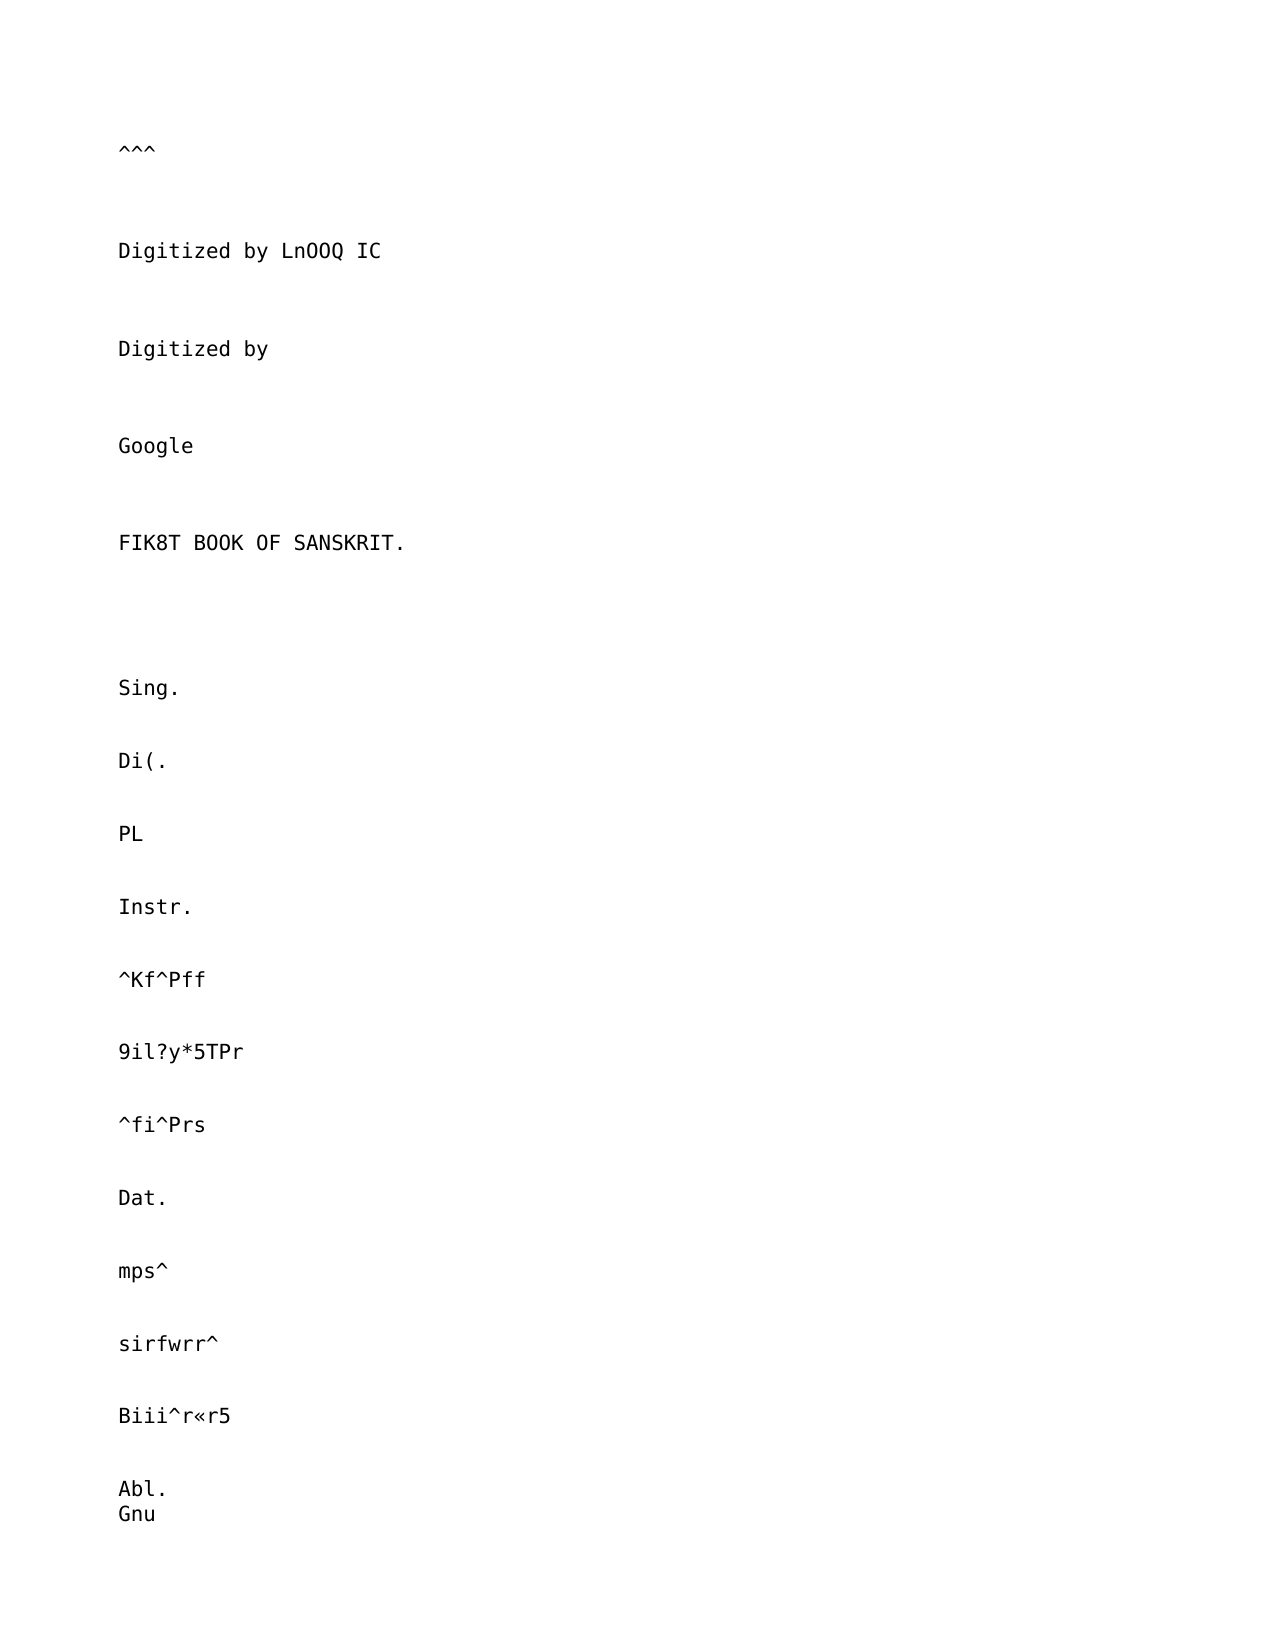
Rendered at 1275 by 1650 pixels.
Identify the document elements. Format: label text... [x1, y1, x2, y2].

text mps^ [118, 1259, 1157, 1283]
text sirfwrr^ [118, 1332, 1157, 1356]
text PL [118, 822, 1157, 846]
text Google [118, 434, 1157, 458]
text Biii^r«r5 [118, 1404, 1157, 1429]
text Gnu [118, 1502, 1157, 1526]
text Instr. [118, 895, 1157, 919]
text 9il?y*5TPr [118, 1040, 1157, 1065]
text ^fi^Prs [118, 1113, 1157, 1137]
text Digitized by [118, 337, 1157, 361]
text ^^^ [118, 142, 1157, 167]
text Abl. [118, 1477, 1157, 1502]
text Sing. [118, 676, 1157, 701]
text Digitized by LnOOQ IC [118, 239, 1157, 264]
text Dat. [118, 1186, 1157, 1210]
text FIK8T BOOK OF SANSKRIT. [118, 531, 1157, 555]
text ^Kf^Pff [118, 968, 1157, 992]
text Di(. [118, 749, 1157, 773]
